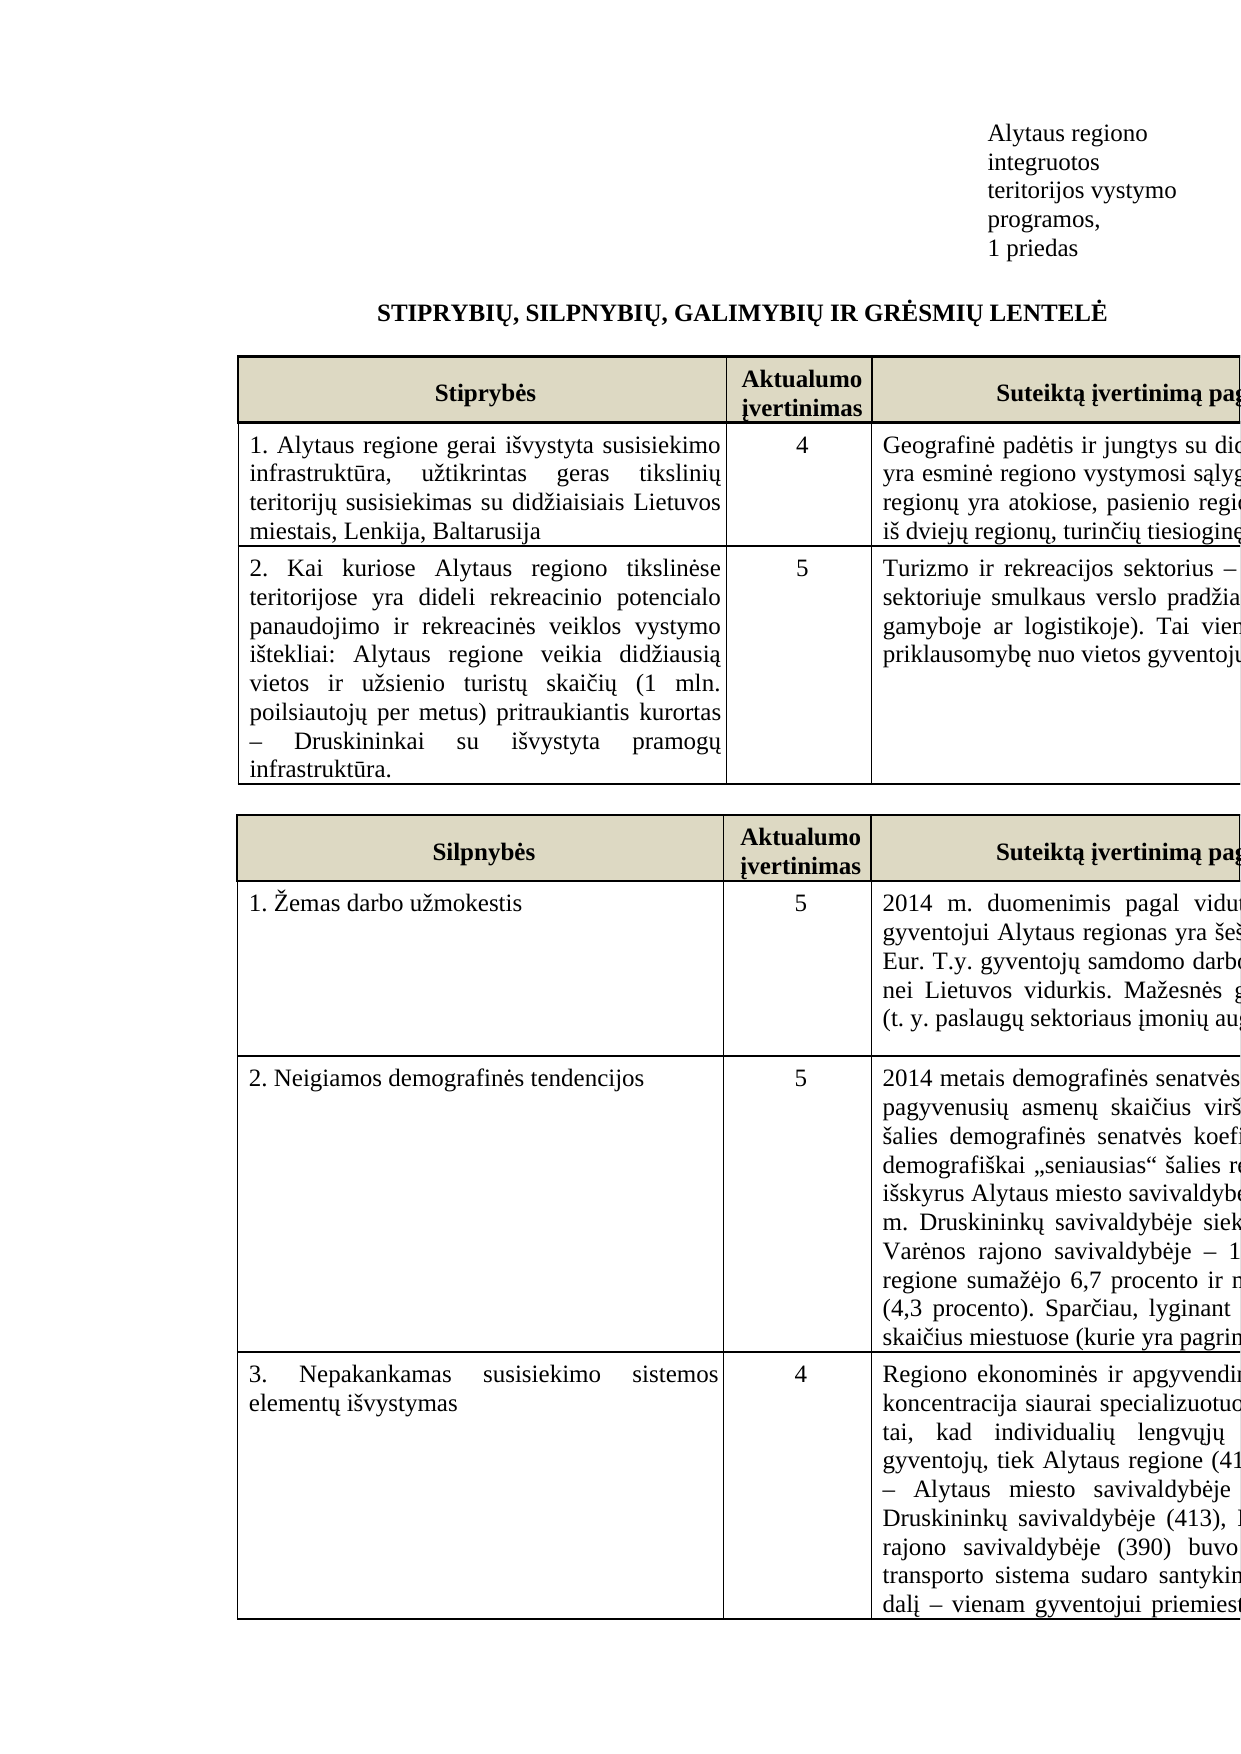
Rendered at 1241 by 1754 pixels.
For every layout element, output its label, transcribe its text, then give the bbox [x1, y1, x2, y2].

table_cell 2014 m. duomenimis pagal vidutinį mėnesinį bruto darbo užmokestį vienam gyventojui Alytaus regionas yra šeštoje vietoje (580 Eur). Lietuvos vidurkis – 677 Eur. T.y. gyventojų samdomo darbo pajamos Alytaus regione 13,9 proc. mažesnės nei Lietuvos vidurkis. Mažesnės gyventojų pajamos neskatina vidaus vartojimo (t. y. paslaugų sektoriaus įmonių augimas galimas tik dėl turizmo). [872, 882, 1240, 1055]
table_cell 2. Kai kuriose Alytaus regiono tikslinėse teritorijose yra dideli rekreacinio potencialo panaudojimo ir rekreacinės veiklos vystymo ištekliai: Alytaus regione veikia didžiausią vietos ir užsienio turistų skaičių (1 mln. poilsiautojų per metus) pritraukiantis kurortas – Druskininkai su išvystyta pramogų infrastruktūra. [239, 547, 726, 783]
table_cell 5 [724, 882, 871, 1055]
text Alytaus regiono integruotos teritorijos vystymo programos, [987, 118, 1181, 233]
table_cell 4 [727, 424, 871, 545]
text 1 priedas [987, 233, 1181, 262]
table_cell 5 [727, 547, 871, 783]
table_header Aktualumo įvertinimas [724, 816, 870, 880]
table_header Silpnybės [238, 816, 723, 880]
table_cell 3. Nepakankamas susisiekimo sistemos elementų išvystymas [238, 1353, 723, 1618]
table_header Suteiktą įvertinimą pagrindžianti informacija, prielaidos [873, 358, 1239, 421]
table_cell 5 [724, 1057, 871, 1351]
table_cell 1. Žemas darbo užmokestis [238, 882, 723, 1055]
table_cell Regiono ekonominės ir apgyvendinimo struktūros ypatumai (ekonominės veiklos koncentracija siaurai specializuotuose centruose ir retai gyvenama teritorija) lemia tai, kad individualių lengvųjų automobilių skaičius, tenkantis tūkstančiui gyventojų, tiek Alytaus regione (412), tiek visose į Alytaus regiono savivaldybėse – Alytaus miesto savivaldybėje (400), Alytaus rajono savivaldybėje (451), Druskininkų savivaldybėje (413), Lazdijų rajono savivaldybėje (419) ir Varėnos rajono savivaldybėje (390) buvo aukštesni už šalies vidurkį (370). Viešojo transporto sistema sudaro santykinai nereikšmingą regiono susisiekimo sistemos dalį – vienam gyventojui priemiestiniais maršrutais 2014 m. teko vidutiniškai 26 kelionės autobusu. Nepakankamas susisiekimo sistemos elementų išvystymas – ypač darnaus judumo srityje – daro neigiamą poveikį aplinkai ir klimato kaitai, tikslinėse teritorijose gyvenantys asmenys kenčia nuo taršos ir triukšmo, didėja problemos miestų gatvėse, daugėja traumų atvejų ir žuvusiųjų, dėl susidarančių spūsčių atsiranda ir ekonominių nuostolių. [872, 1353, 1240, 1618]
table_cell 2014 metais demografinės senatvės koeficientas Alytaus regione buvo 159, tai yra, pagyvenusių asmenų skaičius viršijo vaikų skaičių 59 procentais (palyginimui, šalies demografinės senatvės koeficientas – 126). Alytaus regionas buvo antras demografiškai „seniausias“ šalies regionas. Visose Alytaus regiono savivaldybėse, išskyrus Alytaus miesto savivaldybę (125), ženkliai viršija Lietuvos vidurkį ir 2014 m. Druskininkų savivaldybėje siekė – 176, Lazdijų rajono savivaldybėje – 182, Varėnos rajono savivaldybėje – 194. Lyginant su 2011 m., gyventojų skaičius regione sumažėjo 6,7 procento ir mažėjo sparčiau nei tą patį laikotarpį Lietuvoje (4,3 procento). Sparčiau, lyginant su likusia regiono teritorija, mažėja gyventojų skaičius miestuose (kurie yra pagrindiniai ekonominės plėtros centrai). [872, 1057, 1240, 1351]
table_cell Geografinė padėtis ir jungtys su didžiausiais miestais ir kaimyninėmis valstybėmis yra esminė regiono vystymosi sąlyga. Šiuo metu Lietuvoje daugiausia probleminių regionų yra atokiose, pasienio regionuose, gana izoliuoti. Alytaus regionas vienas iš dviejų regionų, turinčių tiesioginę jungtį su Vakarų Europa (per Lenkiją). [872, 424, 1240, 545]
table_header Suteiktą įvertinimą pagrindžianti informacija, prielaidos [872, 816, 1239, 880]
table_header Stiprybės [239, 358, 726, 421]
table_cell 4 [724, 1353, 871, 1618]
text STIPRYBIŲ, SILPNYBIŲ, GALIMYBIŲ IR GRĖSMIŲ LENTELĖ [310, 298, 1181, 327]
table_header Aktualumo įvertinimas [727, 358, 871, 421]
table_cell 1. Alytaus regione gerai išvystyta susisiekimo infrastruktūra, užtikrintas geras tikslinių teritorijų susisiekimas su didžiaisiais Lietuvos miestais, Lenkija, Baltarusija [239, 424, 726, 545]
table_cell 2. Neigiamos demografinės tendencijos [238, 1057, 723, 1351]
table_cell Turizmo ir rekreacijos sektorius – vienas sparčiausiai augančių pasaulyje. Šiame sektoriuje smulkaus verslo pradžiai nereikalingos ypač didelės investicijos (pvz., gamyboje ar logistikoje). Tai viena iš eksportuojamų paslaugų, turinti nedidelę priklausomybę nuo vietos gyventojų pajamų. [872, 547, 1240, 783]
